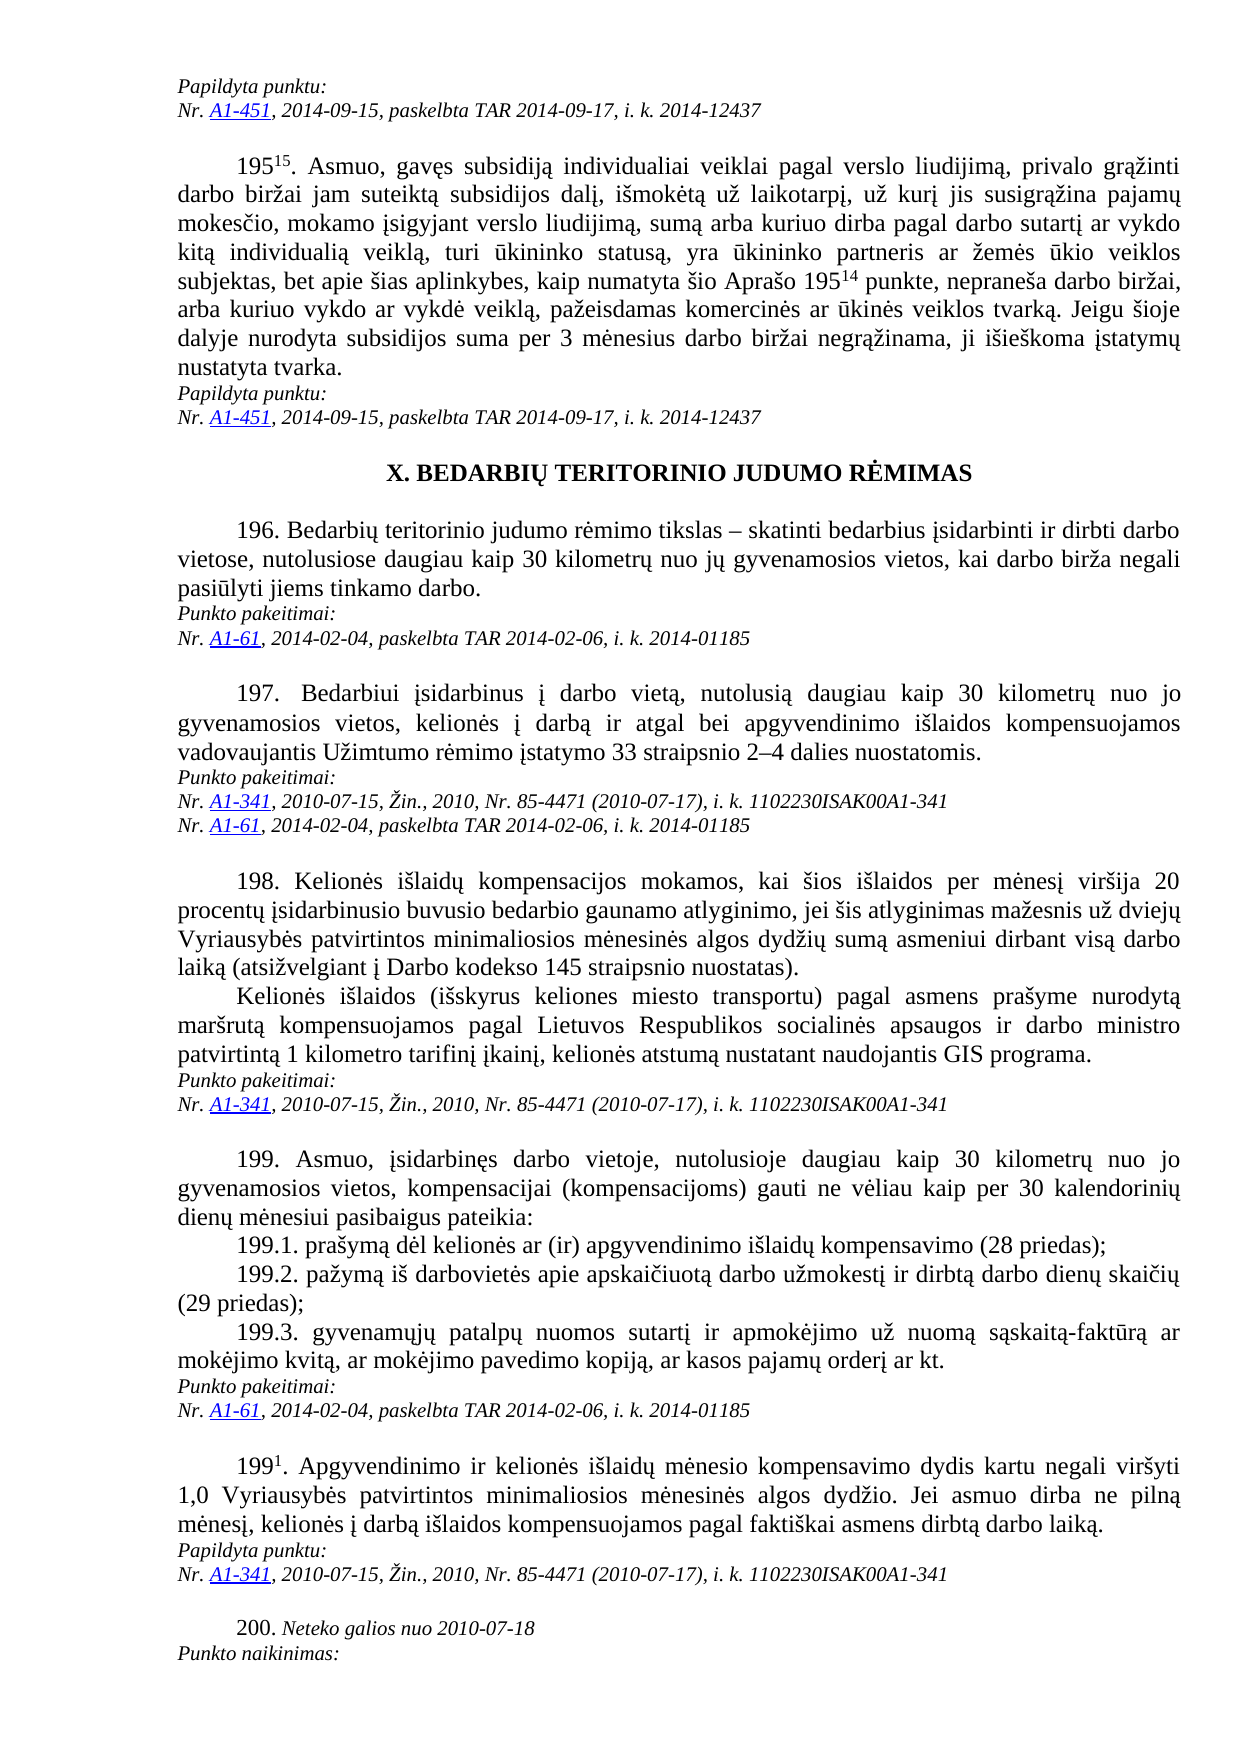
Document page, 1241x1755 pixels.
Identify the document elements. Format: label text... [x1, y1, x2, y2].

text 200. Neteko galios nuo 2010-07-18 [177, 1614, 1181, 1641]
text Papildyta punktu: [177, 381, 1181, 405]
text Nr. A1-341, 2010-07-15, Žin., 2010, Nr. 85-4471 (2010-07-17), i. k. 1102230ISAK00A1-341 [177, 789, 1181, 813]
text 199.1. prašymą dėl kelionės ar (ir) apgyvendinimo išlaidų kompensavimo (28 priedas); [177, 1231, 1181, 1259]
text Punkto naikinimas: [177, 1641, 1181, 1665]
text 19515. Asmuo, gavęs subsidiją individualiai veiklai pagal verslo liudijimą, privalo grąžinti darbo biržai jam suteiktą subsidijos dalį, išmokėtą už laikotarpį, už kurį jis susigrąžina pajamų mokesčio, mokamo įsigyjant verslo liudijimą, sumą arba kuriuo dirba pagal darbo sutartį ar vykdo kitą individualią veiklą, turi ūkininko statusą, yra ūkininko partneris ar žemės ūkio veiklos subjektas, bet apie šias aplinkybes, kaip numatyta šio Aprašo 19514 punkte, nepraneša darbo biržai, arba kuriuo vykdo ar vykdė veiklą, pažeisdamas komercinės ar ūkinės veiklos tvarką. Jeigu šioje dalyje nurodyta subsidijos suma per 3 mėnesius darbo biržai negrąžinama, ji išieškoma įstatymų nustatyta tvarka. [177, 151, 1181, 381]
text Punkto pakeitimai: [177, 1067, 1181, 1092]
text 198. Kelionės išlaidų kompensacijos mokamos, kai šios išlaidos per mėnesį viršija 20 procentų įsidarbinusio buvusio bedarbio gaunamo atlyginimo, jei šis atlyginimas mažesnis už dviejų Vyriausybės patvirtintos minimaliosios mėnesinės algos dydžių sumą asmeniui dirbant visą darbo laiką (atsižvelgiant į Darbo kodekso 145 straipsnio nuostatas). [177, 866, 1181, 981]
text Punkto pakeitimai: [177, 765, 1181, 789]
text Nr. A1-61, 2014-02-04, paskelbta TAR 2014-02-06, i. k. 2014-01185 [177, 625, 1181, 649]
text 1991. Apgyvendinimo ir kelionės išlaidų mėnesio kompensavimo dydis kartu negali viršyti 1,0 Vyriausybės patvirtintos minimaliosios mėnesinės algos dydžio. Jei asmuo dirba ne pilną mėnesį, kelionės į darbą išlaidos kompensuojamos pagal faktiškai asmens dirbtą darbo laiką. [177, 1451, 1181, 1537]
text Kelionės išlaidos (išskyrus keliones miesto transportu) pagal asmens prašyme nurodytą maršrutą kompensuojamos pagal Lietuvos Respublikos socialinės apsaugos ir darbo ministro patvirtintą 1 kilometro tarifinį įkainį, kelionės atstumą nustatant naudojantis GIS programa. [177, 981, 1181, 1067]
text 199. Asmuo, įsidarbinęs darbo vietoje, nutolusioje daugiau kaip 30 kilometrų nuo jo gyvenamosios vietos, kompensacijai (kompensacijoms) gauti ne vėliau kaip per 30 kalendorinių dienų mėnesiui pasibaigus pateikia: [177, 1144, 1181, 1231]
text Nr. A1-61, 2014-02-04, paskelbta TAR 2014-02-06, i. k. 2014-01185 [177, 813, 1181, 837]
text 197. Bedarbiui įsidarbinus į darbo vietą, nutolusią daugiau kaip 30 kilometrų nuo jo gyvenamosios vietos, kelionės į darbą ir atgal bei apgyvendinimo išlaidos kompensuojamos vadovaujantis Užimtumo rėmimo įstatymo 33 straipsnio 2–4 dalies nuostatomis. [177, 678, 1181, 765]
text Nr. A1-341, 2010-07-15, Žin., 2010, Nr. 85-4471 (2010-07-17), i. k. 1102230ISAK00A1-341 [177, 1092, 1181, 1116]
text Nr. A1-451, 2014-09-15, paskelbta TAR 2014-09-17, i. k. 2014-12437 [177, 98, 1181, 122]
text 196. Bedarbių teritorinio judumo rėmimo tikslas – skatinti bedarbius įsidarbinti ir dirbti darbo vietose, nutolusiose daugiau kaip 30 kilometrų nuo jų gyvenamosios vietos, kai darbo birža negali pasiūlyti jiems tinkamo darbo. [177, 515, 1181, 601]
text Nr. A1-451, 2014-09-15, paskelbta TAR 2014-09-17, i. k. 2014-12437 [177, 405, 1181, 429]
text Nr. A1-341, 2010-07-15, Žin., 2010, Nr. 85-4471 (2010-07-17), i. k. 1102230ISAK00A1-341 [177, 1562, 1181, 1586]
text Punkto pakeitimai: [177, 1374, 1181, 1398]
text 199.2. pažymą iš darbovietės apie apskaičiuotą darbo užmokestį ir dirbtą darbo dienų skaičių (29 priedas); [177, 1259, 1181, 1317]
text X. BEDARBIŲ TERITORINIO JudUMO RĖMIMas [177, 458, 1181, 486]
text Punkto pakeitimai: [177, 601, 1181, 625]
text Nr. A1-61, 2014-02-04, paskelbta TAR 2014-02-06, i. k. 2014-01185 [177, 1398, 1181, 1422]
text Papildyta punktu: [177, 1537, 1181, 1562]
text Papildyta punktu: [177, 74, 1181, 98]
text 199.3. gyvenamųjų patalpų nuomos sutartį ir apmokėjimo už nuomą sąskaitą-faktūrą ar mokėjimo kvitą, ar mokėjimo pavedimo kopiją, ar kasos pajamų orderį ar kt. [177, 1317, 1181, 1374]
